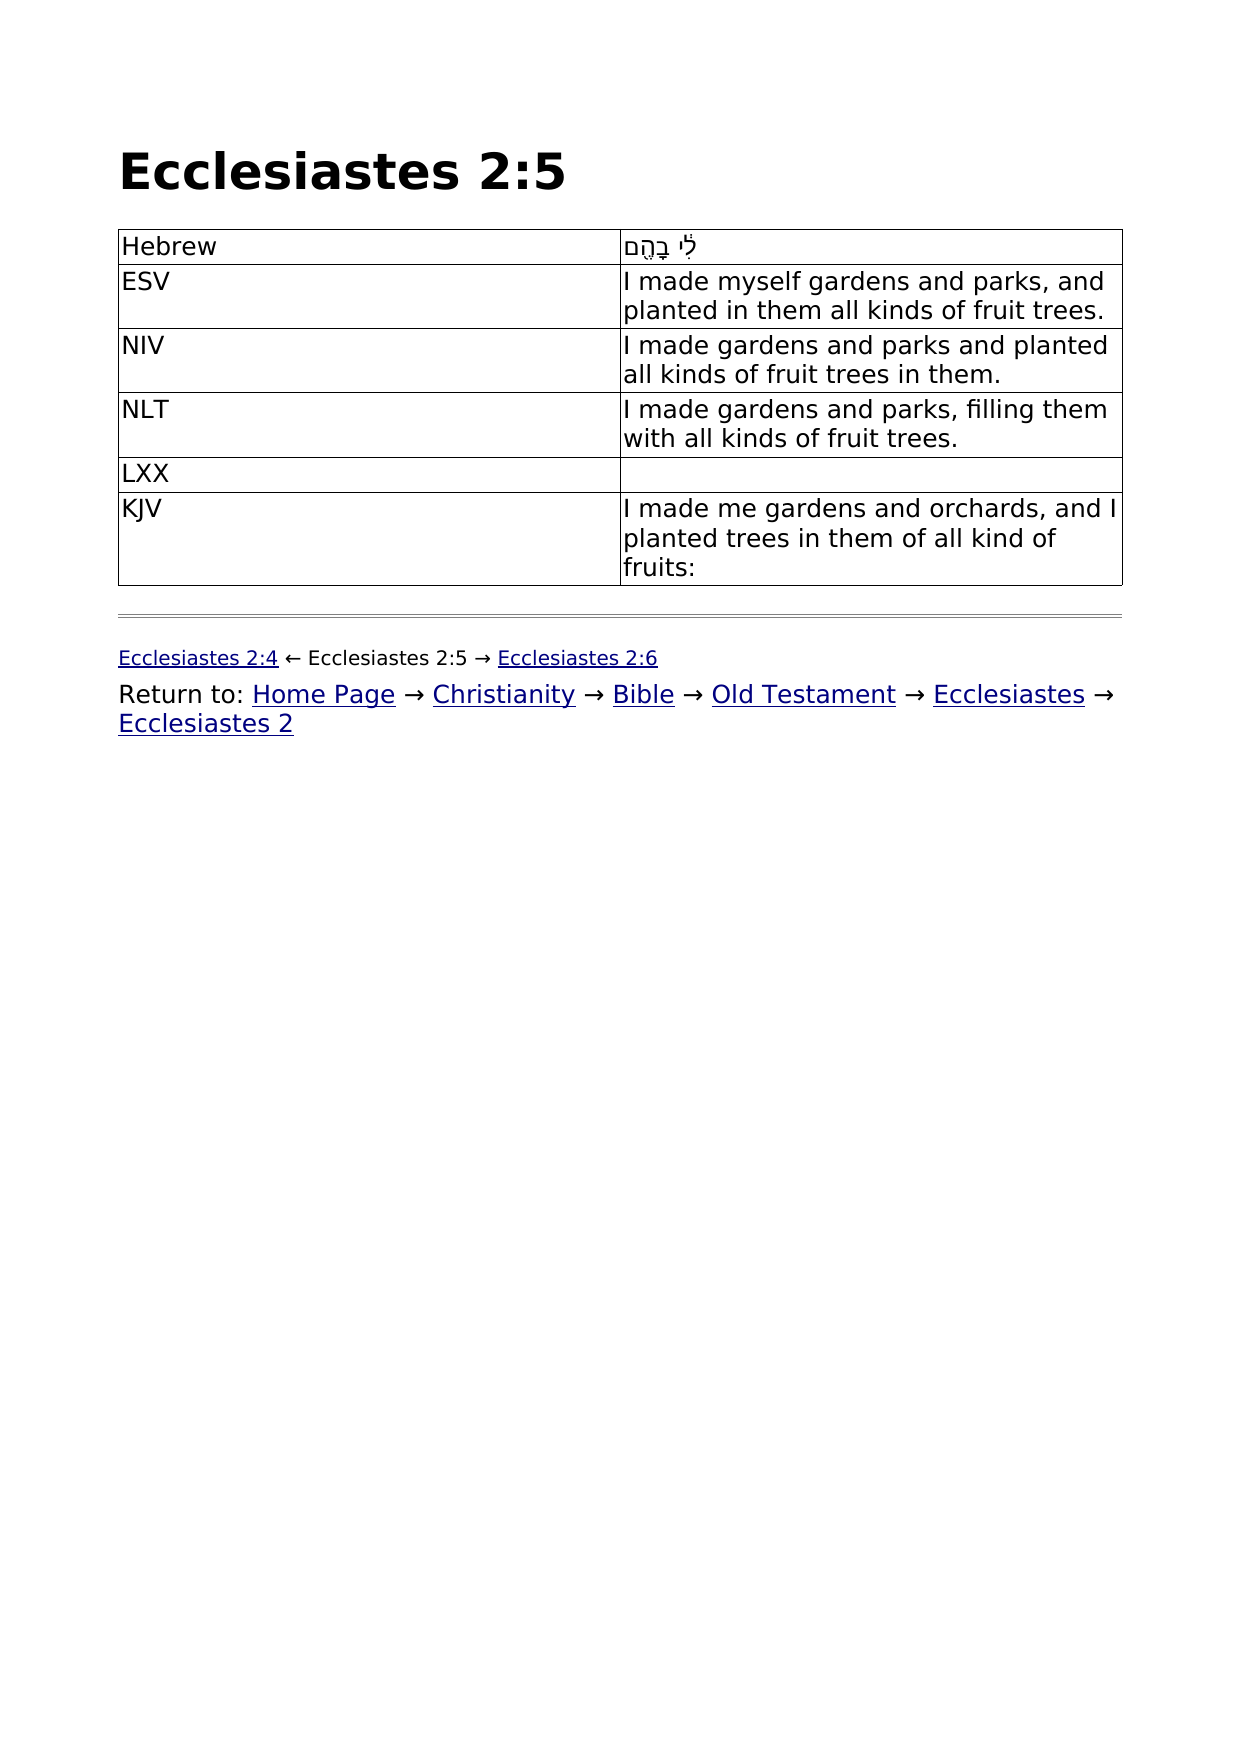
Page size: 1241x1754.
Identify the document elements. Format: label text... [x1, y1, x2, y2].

subtitle Ecclesiastes 2:5 [118, 143, 1122, 201]
table_cell [621, 458, 1122, 492]
table_cell ESV [119, 265, 620, 328]
table_cell KJV [119, 493, 620, 585]
text Ecclesiastes 2:4 ← Ecclesiastes 2:5 → Ecclesiastes 2:6 [118, 646, 1122, 680]
text Return to: Home Page → Christianity → Bible → Old Testament → Ecclesiastes → Ecclesiastes 2 [118, 680, 1122, 739]
table_cell I made gardens and parks and planted all kinds of fruit trees in them. [621, 329, 1122, 392]
table_header Hebrew [119, 230, 620, 264]
table_cell NLT [119, 393, 620, 457]
table_cell I made me gardens and orchards, and I planted trees in them of all kind of fruits: [621, 493, 1122, 585]
table_cell LXX [119, 458, 620, 492]
table_cell I made myself gardens and parks, and planted in them all kinds of fruit trees. [621, 265, 1122, 328]
table_cell NIV [119, 329, 620, 392]
table_header לִ֔י בָהֶ֖ם [621, 230, 1122, 264]
table_cell I made gardens and parks, filling them with all kinds of fruit trees. [621, 393, 1122, 457]
